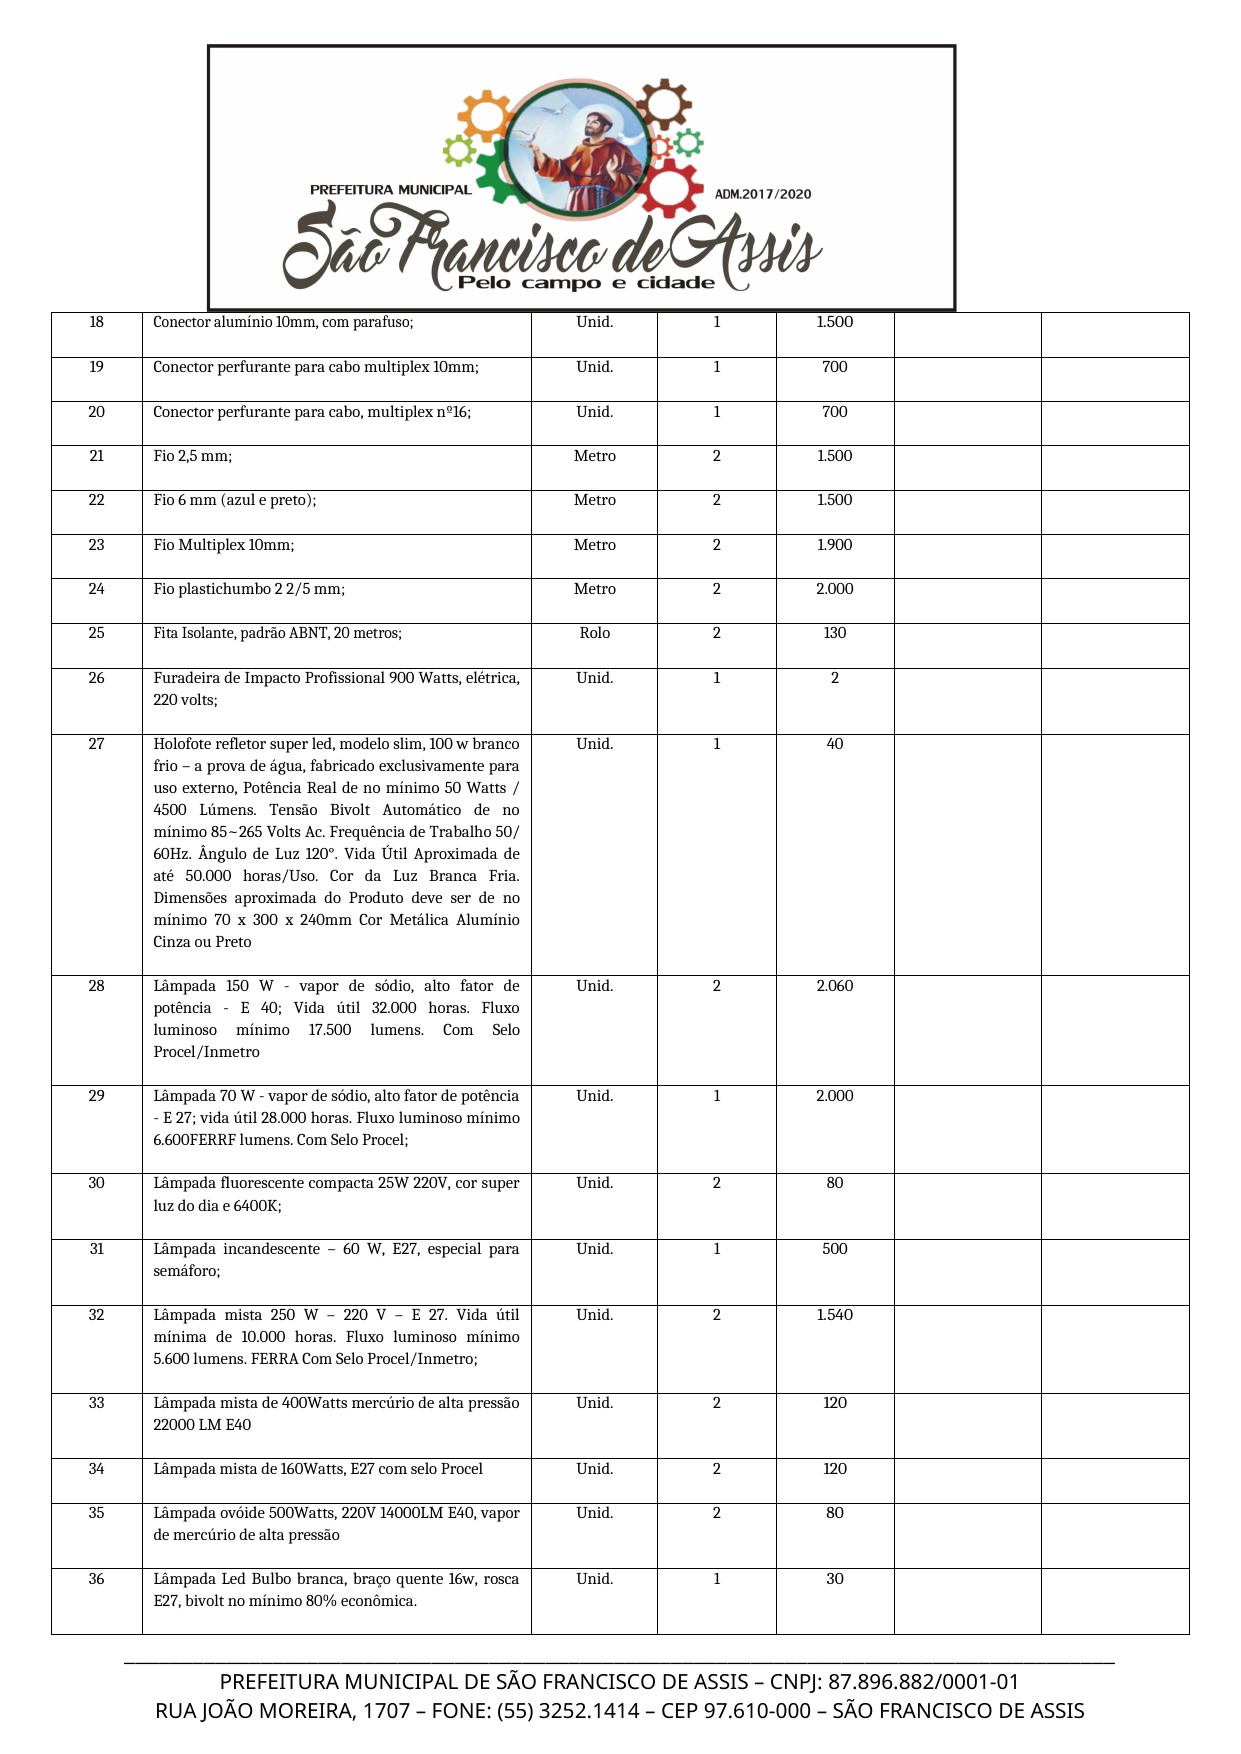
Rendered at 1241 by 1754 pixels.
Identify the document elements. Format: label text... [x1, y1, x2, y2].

table_cell Unid. [532, 358, 657, 401]
table_cell [895, 735, 1041, 975]
table_cell Unid. [532, 313, 657, 357]
table_cell Unid. [532, 735, 657, 975]
table_cell [895, 1394, 1041, 1458]
table_cell [895, 1306, 1041, 1392]
table_cell 1 [658, 1086, 776, 1173]
table_cell 1 [658, 358, 776, 401]
table_cell 2 [777, 669, 894, 734]
table_cell 2 [658, 1394, 776, 1458]
table_cell [895, 1240, 1041, 1304]
table_cell 24 [52, 579, 142, 622]
table_cell 26 [52, 669, 142, 734]
table_cell Lâmpada mista de 400Watts mercúrio de alta pressão 22000 LM E40 [143, 1394, 531, 1458]
table_cell 2 [658, 535, 776, 578]
table_cell Unid. [532, 1459, 657, 1502]
table_cell [895, 402, 1041, 445]
table_cell 700 [777, 358, 894, 401]
table_cell 33 [52, 1394, 142, 1458]
table_cell 80 [777, 1174, 894, 1239]
table_cell Holofote refletor super led, modelo slim, 100 w branco frio – a prova de água, fabricado exclusivamente para uso externo, Potência Real de no mínimo 50 Watts / 4500 Lúmens. Tensão Bivolt Automático de no mínimo 85~265 Volts Ac. Frequência de Trabalho 50/ 60Hz. Ângulo de Luz 120°. Vida Útil Aproximada de até 50.000 horas/Uso. Cor da Luz Branca Fria. Dimensões aproximada do Produto deve ser de no mínimo 70 x 300 x 240mm Cor Metálica Alumínio Cinza ou Preto [143, 735, 531, 975]
table_cell 1 [658, 669, 776, 734]
table_cell 34 [52, 1459, 142, 1502]
table_cell [895, 358, 1041, 401]
table_cell Fita Isolante, padrão ABNT, 20 metros; [143, 624, 531, 668]
table_cell 120 [777, 1459, 894, 1502]
table_cell Unid. [532, 1086, 657, 1173]
table_cell Rolo [532, 624, 657, 668]
table_cell [1042, 1394, 1189, 1458]
table_cell Fio 2,5 mm; [143, 446, 531, 490]
table_cell [1042, 1504, 1189, 1568]
table_cell Lâmpada 70 W - vapor de sódio, alto fator de potência - E 27; vida útil 28.000 horas. Fluxo luminoso mínimo 6.600FERRF lumens. Com Selo Procel; [143, 1086, 531, 1173]
table_cell 25 [52, 624, 142, 668]
table_cell 1 [658, 313, 776, 357]
table_cell [895, 1459, 1041, 1502]
table_cell [1042, 735, 1189, 975]
table_cell 40 [777, 735, 894, 975]
table_cell 21 [52, 446, 142, 490]
table_cell 23 [52, 535, 142, 578]
table_cell 130 [777, 624, 894, 668]
table_cell [1042, 1306, 1189, 1392]
table_cell 18 [52, 313, 142, 357]
table_cell 29 [52, 1086, 142, 1173]
table_cell Lâmpada ovóide 500Watts, 220V 14000LM E40, vapor de mercúrio de alta pressão [143, 1504, 531, 1568]
table_cell Unid. [532, 1174, 657, 1239]
table_cell 2 [658, 1174, 776, 1239]
table_cell Lâmpada fluorescente compacta 25W 220V, cor super luz do dia e 6400K; [143, 1174, 531, 1239]
table_cell Lâmpada Led Bulbo branca, braço quente 16w, rosca E27, bivolt no mínimo 80% econômica. [143, 1569, 531, 1634]
table_cell 2 [658, 624, 776, 668]
table_cell [895, 1086, 1041, 1173]
table_cell 1 [658, 402, 776, 445]
table_cell 2 [658, 446, 776, 490]
table_cell [895, 1504, 1041, 1568]
table_cell Lâmpada incandescente – 60 W, E27, especial para semáforo; [143, 1240, 531, 1304]
table_cell 80 [777, 1504, 894, 1568]
table_cell [895, 535, 1041, 578]
table_cell 120 [777, 1394, 894, 1458]
table_cell Unid. [532, 1504, 657, 1568]
table_cell 32 [52, 1306, 142, 1392]
table_cell 20 [52, 402, 142, 445]
table_cell Furadeira de Impacto Profissional 900 Watts, elétrica, 220 volts; [143, 669, 531, 734]
table_cell 2 [658, 1504, 776, 1568]
table_cell [1042, 579, 1189, 622]
table_cell Metro [532, 491, 657, 534]
table_cell [1042, 669, 1189, 734]
table_cell 2.000 [777, 579, 894, 622]
table_cell Conector perfurante para cabo, multiplex nº16; [143, 402, 531, 445]
table_cell [895, 313, 1041, 357]
table_cell 500 [777, 1240, 894, 1304]
table_cell [895, 669, 1041, 734]
table_cell [895, 1569, 1041, 1634]
table_cell 1 [658, 1240, 776, 1304]
table_cell [1042, 1569, 1189, 1634]
table_cell [1042, 1240, 1189, 1304]
table_cell 1.540 [777, 1306, 894, 1392]
table_cell [1042, 313, 1189, 357]
table_cell 1 [658, 1569, 776, 1634]
table_cell Fio plastichumbo 2 2/5 mm; [143, 579, 531, 622]
table_cell Lâmpada mista de 160Watts, E27 com selo Procel [143, 1459, 531, 1502]
table_cell 1.500 [777, 446, 894, 490]
table_cell 30 [777, 1569, 894, 1634]
table_cell [1042, 1086, 1189, 1173]
table_cell Conector alumínio 10mm, com parafuso; [143, 313, 531, 357]
table_cell 31 [52, 1240, 142, 1304]
table_cell [895, 579, 1041, 622]
table_cell Metro [532, 579, 657, 622]
table_cell 1 [658, 735, 776, 975]
table_cell [1042, 535, 1189, 578]
table_cell Conector perfurante para cabo multiplex 10mm; [143, 358, 531, 401]
table_cell [1042, 1174, 1189, 1239]
table_cell [895, 1174, 1041, 1239]
table_cell 22 [52, 491, 142, 534]
table_cell [1042, 358, 1189, 401]
table_cell Fio Multiplex 10mm; [143, 535, 531, 578]
table_cell [895, 491, 1041, 534]
table_cell 2.060 [777, 976, 894, 1085]
table_cell 700 [777, 402, 894, 445]
table_cell [1042, 624, 1189, 668]
table_cell 19 [52, 358, 142, 401]
table_cell [1042, 976, 1189, 1085]
table_cell Unid. [532, 976, 657, 1085]
table_cell Metro [532, 535, 657, 578]
table_cell Unid. [532, 1569, 657, 1634]
table_cell 2 [658, 976, 776, 1085]
table_cell [895, 446, 1041, 490]
table_cell 2 [658, 1306, 776, 1392]
table_cell [1042, 402, 1189, 445]
table_cell Unid. [532, 1394, 657, 1458]
table_cell Unid. [532, 1306, 657, 1392]
table_cell Lâmpada 150 W - vapor de sódio, alto fator de potência - E 40; Vida útil 32.000 horas. Fluxo luminoso mínimo 17.500 lumens. Com Selo Procel/Inmetro [143, 976, 531, 1085]
table_cell [895, 624, 1041, 668]
table_cell [1042, 446, 1189, 490]
table_cell Unid. [532, 669, 657, 734]
table_cell 36 [52, 1569, 142, 1634]
table_cell 30 [52, 1174, 142, 1239]
table_cell 2 [658, 491, 776, 534]
table_cell 27 [52, 735, 142, 975]
table_cell Unid. [532, 402, 657, 445]
table_cell Lâmpada mista 250 W – 220 V – E 27. Vida útil mínima de 10.000 horas. Fluxo luminoso mínimo 5.600 lumens. FERRA Com Selo Procel/Inmetro; [143, 1306, 531, 1392]
table_cell 28 [52, 976, 142, 1085]
table_cell Fio 6 mm (azul e preto); [143, 491, 531, 534]
table_cell [1042, 1459, 1189, 1502]
table_cell 35 [52, 1504, 142, 1568]
table_cell 1.500 [777, 491, 894, 534]
table_cell Metro [532, 446, 657, 490]
table_cell Unid. [532, 1240, 657, 1304]
table_cell 1.500 [777, 313, 894, 357]
table_cell [895, 976, 1041, 1085]
table_cell [1042, 491, 1189, 534]
table_cell 2 [658, 579, 776, 622]
table_cell 1.900 [777, 535, 894, 578]
table_cell 2 [658, 1459, 776, 1502]
table_cell 2.000 [777, 1086, 894, 1173]
